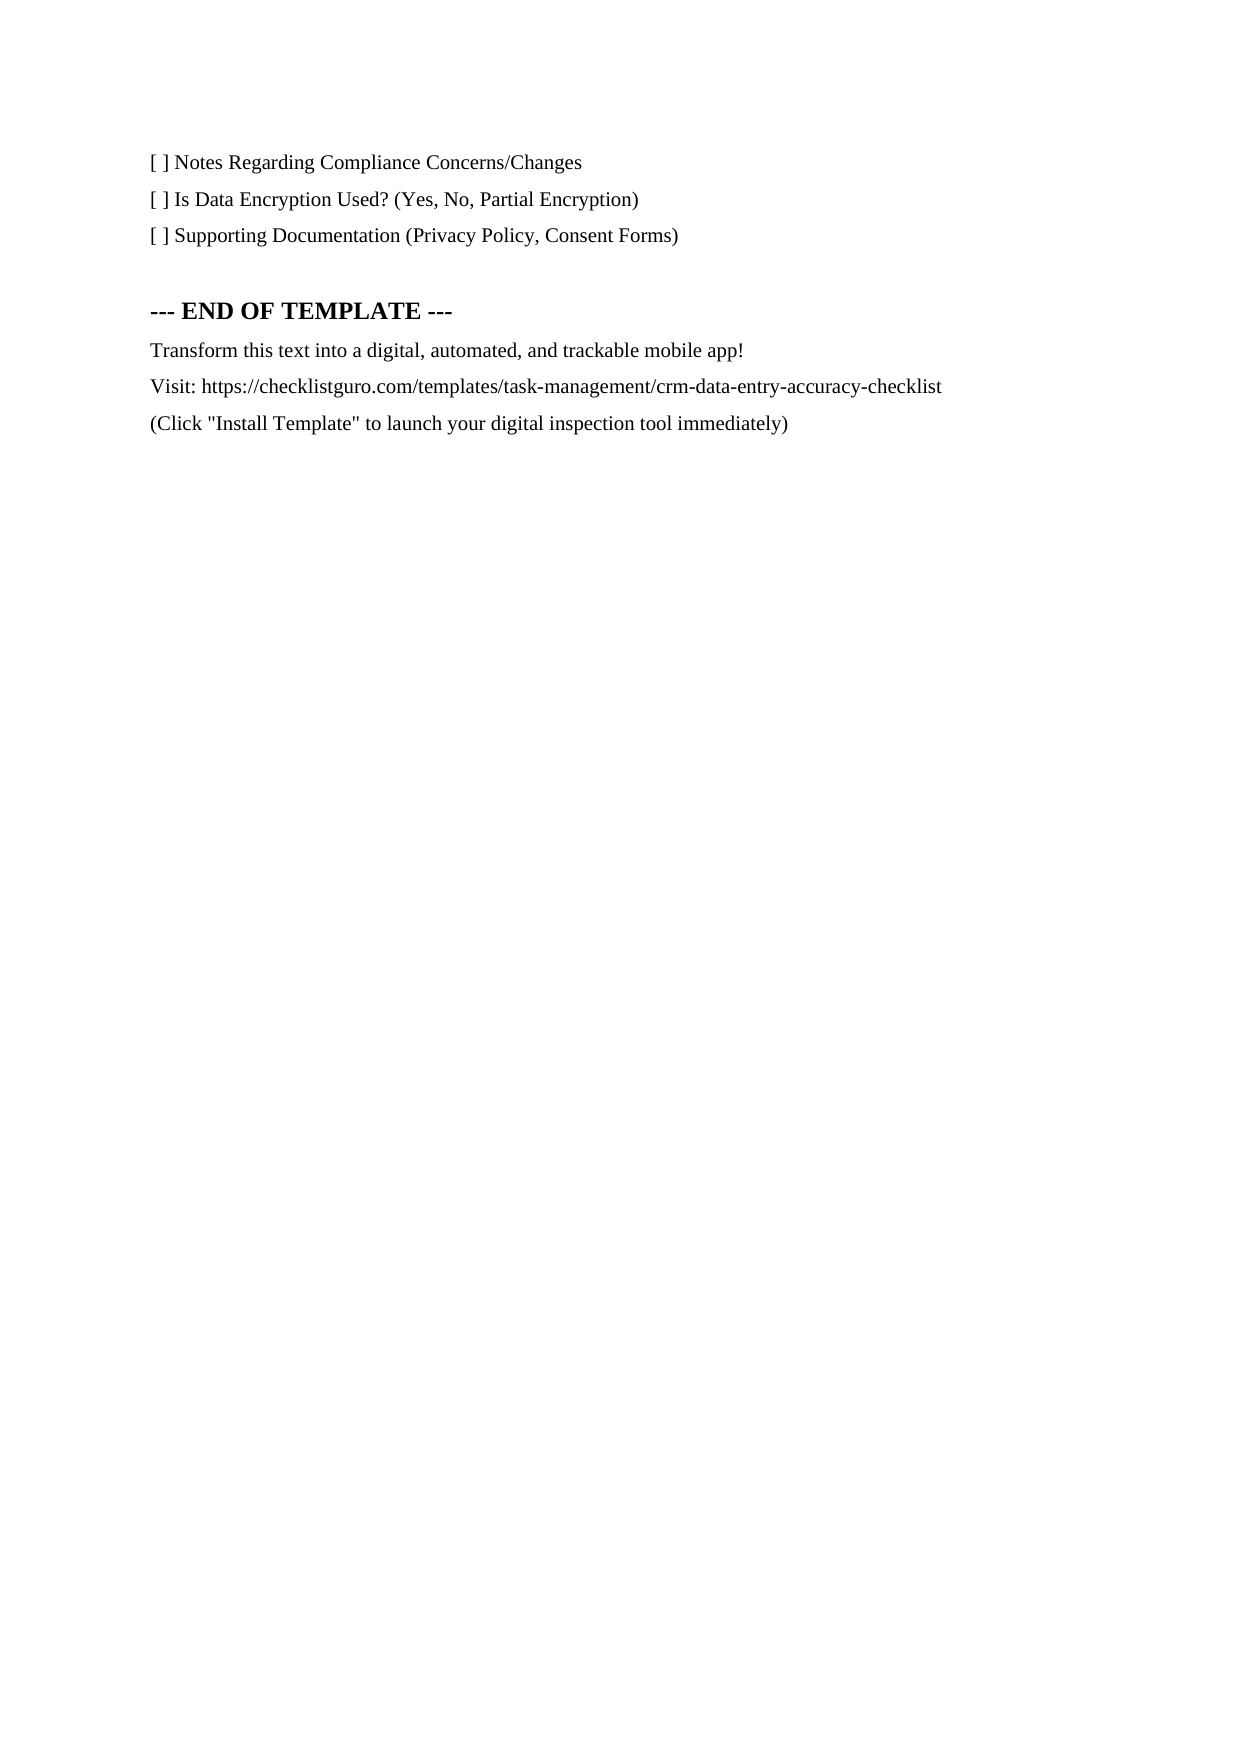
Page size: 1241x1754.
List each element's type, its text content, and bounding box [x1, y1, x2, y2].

text Visit: https://checklistguro.com/templates/task-management/crm-data-entry-accuracy-checklist [150, 374, 1090, 398]
text (Click "Install Template" to launch your digital inspection tool immediately) [150, 411, 1090, 435]
text [ ] Notes Regarding Compliance Concerns/Changes [150, 150, 1090, 174]
text --- END OF TEMPLATE --- [150, 296, 1090, 325]
text Transform this text into a digital, automated, and trackable mobile app! [150, 337, 1090, 362]
text [ ] Supporting Documentation (Privacy Policy, Consent Forms) [150, 223, 1090, 247]
text [ ] Is Data Encryption Used? (Yes, No, Partial Encryption) [150, 187, 1090, 211]
